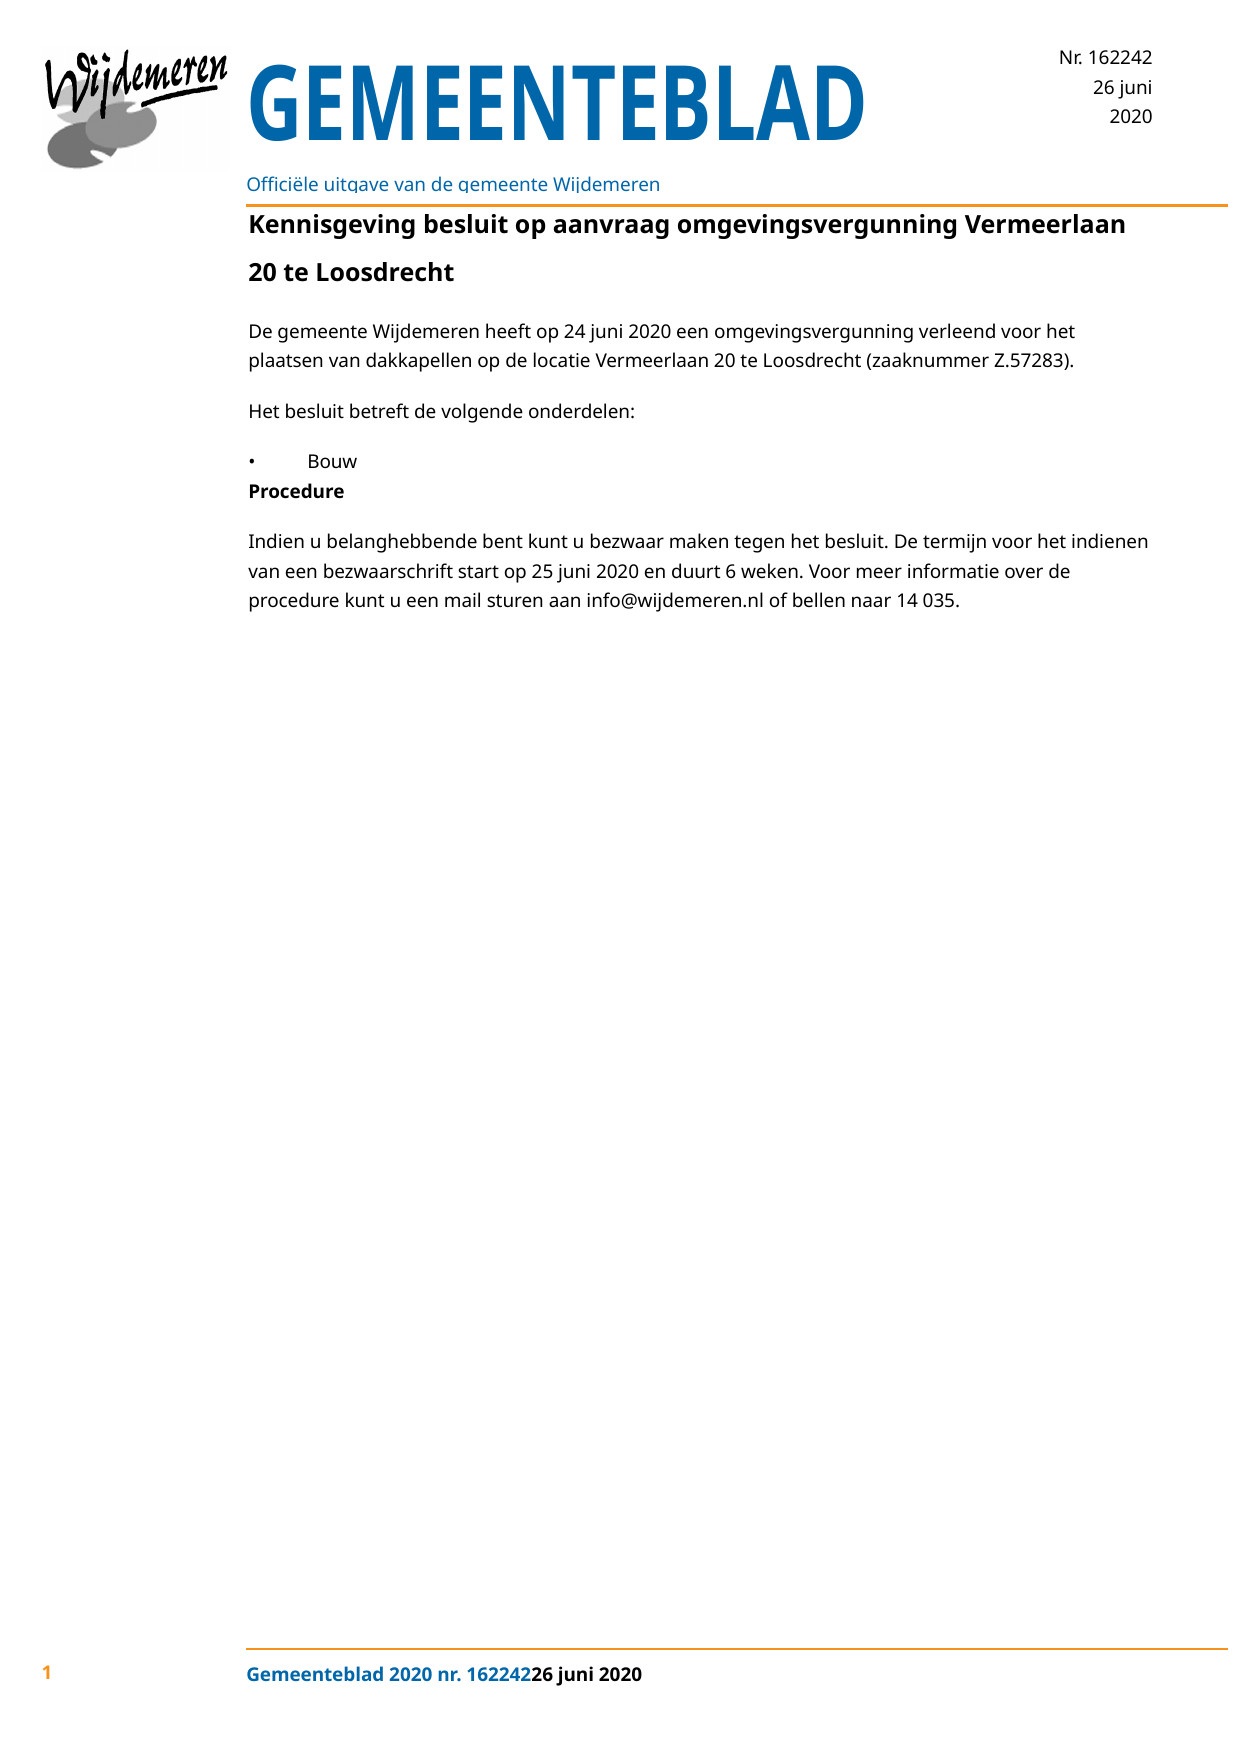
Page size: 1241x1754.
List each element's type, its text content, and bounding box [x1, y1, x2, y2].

picture [41, 47, 231, 172]
text Kennisgeving besluit op aanvraag omgevingsvergunning Vermeerlaan 20 te Loosdrecht [248, 207, 1152, 288]
text Procedure [248, 478, 1152, 504]
text Indien u belanghebbende bent kunt u bezwaar maken tegen het besluit. De termijn voor het indienen van een bezwaarschrift start op 25 juni 2020 en duurt 6 weken. Voor meer informatie over de procedure kunt u een mail sturen aan info@wijdemeren.nl of bellen naar 14 035. [248, 528, 1152, 613]
list Bouw [248, 448, 1152, 474]
text Het besluit betreft de volgende onderdelen: [248, 398, 1152, 424]
text De gemeente Wijdemeren heeft op 24 juni 2020 een omgevingsvergunning verleend voor het plaatsen van dakkapellen op de locatie Vermeerlaan 20 te Loosdrecht (zaaknummer Z.57283). [248, 318, 1152, 373]
